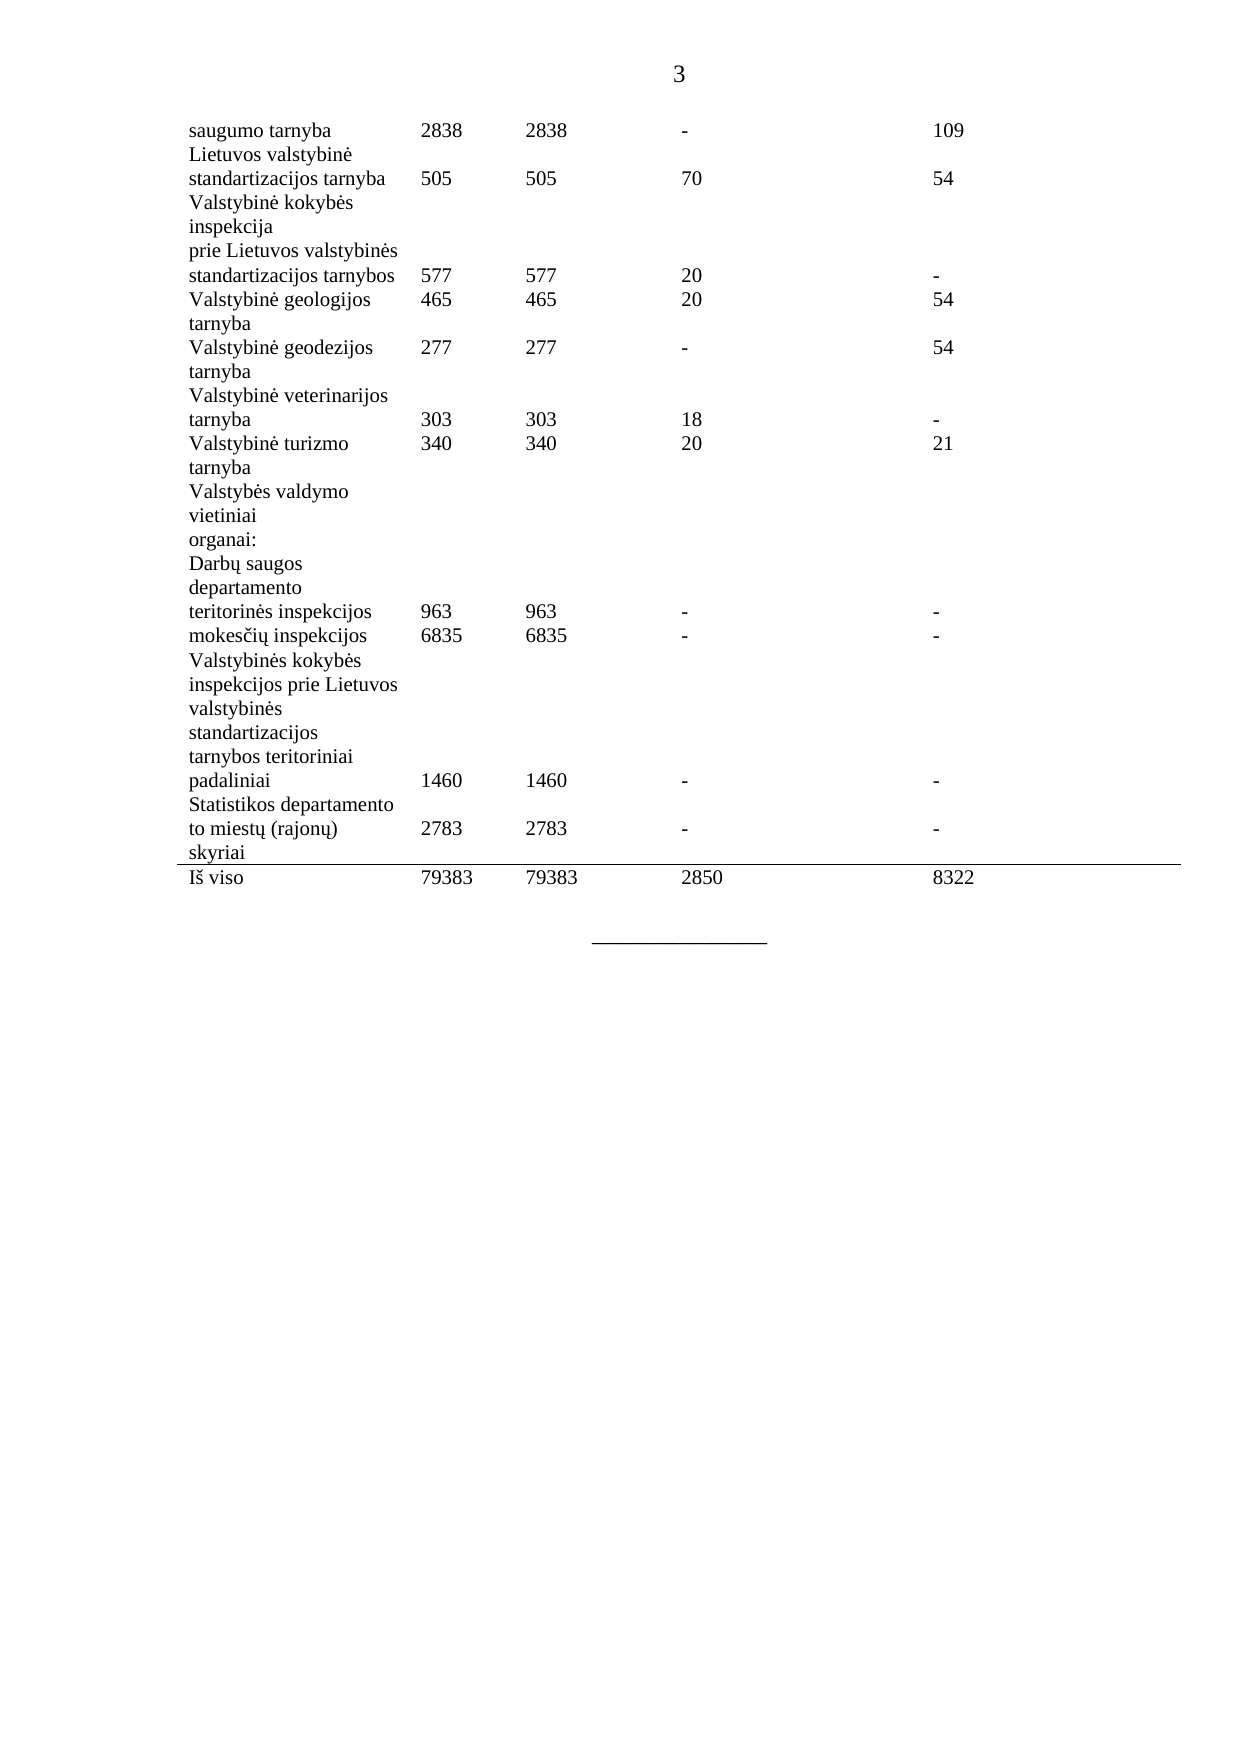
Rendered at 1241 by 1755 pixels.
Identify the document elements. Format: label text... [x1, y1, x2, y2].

table_cell [670, 383, 921, 407]
table_cell [409, 383, 514, 407]
table_cell 1460 [409, 768, 514, 792]
table_cell valstybinės standartizacijos [177, 696, 409, 744]
table_cell [409, 696, 514, 744]
table_cell standartizacijos tarnybos [177, 263, 409, 287]
table_cell [514, 142, 670, 166]
table_cell [514, 190, 670, 238]
table_cell 277 [514, 335, 670, 383]
table_cell tarnyba [177, 407, 409, 431]
table_cell inspekcijos prie Lietuvos [177, 672, 409, 696]
table_cell 2838 [514, 118, 670, 142]
table_cell Valstybinė geodezijos tarnyba [177, 335, 409, 383]
table_cell [409, 744, 514, 768]
table_cell [670, 696, 921, 744]
table_cell [921, 190, 1181, 238]
table_cell [514, 696, 670, 744]
table_cell saugumo tarnyba [177, 118, 409, 142]
table_cell [670, 648, 921, 672]
table_cell 6835 [514, 624, 670, 647]
table_cell 340 [409, 431, 514, 479]
table_cell - [670, 118, 921, 142]
text ______________ [177, 918, 1181, 947]
table_cell 2783 [514, 816, 670, 864]
table_cell 18 [670, 407, 921, 431]
table_cell [670, 479, 921, 527]
table_cell [514, 672, 670, 696]
table_cell [921, 383, 1181, 407]
table_cell Iš viso [177, 865, 409, 889]
table_cell 109 [921, 118, 1181, 142]
table_cell [921, 479, 1181, 527]
table_cell Valstybinė kokybės inspekcija [177, 190, 409, 238]
table_cell [514, 239, 670, 262]
table_cell 2838 [409, 118, 514, 142]
table_cell [921, 527, 1181, 551]
table_cell [670, 672, 921, 696]
table_cell - [670, 335, 921, 383]
table_cell - [670, 599, 921, 623]
table_cell [921, 142, 1181, 166]
table_cell [409, 239, 514, 262]
table_cell to miestų (rajonų) skyriai [177, 816, 409, 864]
table_cell 2783 [409, 816, 514, 864]
table_cell 20 [670, 287, 921, 335]
table_cell 577 [409, 263, 514, 287]
table_cell prie Lietuvos valstybinės [177, 239, 409, 262]
table_cell - [670, 816, 921, 864]
table_cell [409, 672, 514, 696]
table_cell [921, 696, 1181, 744]
table_cell [514, 792, 670, 816]
table_cell - [921, 816, 1181, 864]
table_cell [514, 648, 670, 672]
table_cell [921, 672, 1181, 696]
table_cell 505 [514, 166, 670, 190]
table_cell Lietuvos valstybinė [177, 142, 409, 166]
table_cell organai: [177, 527, 409, 551]
table_cell 303 [409, 407, 514, 431]
table_cell standartizacijos tarnyba [177, 166, 409, 190]
table_cell [670, 792, 921, 816]
table_cell 6835 [409, 624, 514, 647]
table_cell [670, 239, 921, 262]
table_cell 1460 [514, 768, 670, 792]
table_cell tarnybos teritoriniai [177, 744, 409, 768]
table_cell [409, 190, 514, 238]
table_cell [514, 479, 670, 527]
table_cell 79383 [409, 865, 514, 889]
table_cell 20 [670, 431, 921, 479]
table_cell [409, 142, 514, 166]
table_cell - [921, 768, 1181, 792]
table_cell teritorinės inspekcijos [177, 599, 409, 623]
table_cell 465 [409, 287, 514, 335]
table_cell padaliniai [177, 768, 409, 792]
table_cell 54 [921, 287, 1181, 335]
table_cell Valstybinė geologijos tarnyba [177, 287, 409, 335]
table_cell [670, 744, 921, 768]
table_cell 465 [514, 287, 670, 335]
table_cell [921, 792, 1181, 816]
table_cell Valstybinė turizmo tarnyba [177, 431, 409, 479]
table_cell - [670, 768, 921, 792]
table_cell mokesčių inspekcijos [177, 624, 409, 647]
table_cell 8322 [921, 865, 1181, 889]
table_cell [670, 551, 921, 599]
table_cell [921, 744, 1181, 768]
table_cell 21 [921, 431, 1181, 479]
table_cell [514, 744, 670, 768]
table_cell 963 [409, 599, 514, 623]
table_cell Valstybės valdymo vietiniai [177, 479, 409, 527]
table_cell - [670, 624, 921, 647]
table_cell Valstybinė veterinarijos [177, 383, 409, 407]
table_cell 303 [514, 407, 670, 431]
table_cell 340 [514, 431, 670, 479]
table_cell [514, 527, 670, 551]
table_cell 20 [670, 263, 921, 287]
table_cell 963 [514, 599, 670, 623]
table_cell [921, 239, 1181, 262]
table_cell 505 [409, 166, 514, 190]
table_cell 54 [921, 335, 1181, 383]
table_cell - [921, 599, 1181, 623]
table_cell - [921, 407, 1181, 431]
table_cell [409, 792, 514, 816]
table_cell [670, 142, 921, 166]
table_cell 70 [670, 166, 921, 190]
table_cell Valstybinės kokybės [177, 648, 409, 672]
table_cell 577 [514, 263, 670, 287]
table_cell [409, 527, 514, 551]
table_cell Darbų saugos departamento [177, 551, 409, 599]
table_cell - [921, 263, 1181, 287]
table_cell - [921, 624, 1181, 647]
table_cell [670, 190, 921, 238]
table_cell [670, 527, 921, 551]
table_cell [921, 551, 1181, 599]
table_cell [921, 648, 1181, 672]
table_cell 2850 [670, 865, 921, 889]
table_cell 277 [409, 335, 514, 383]
table_cell [514, 551, 670, 599]
table_cell 79383 [514, 865, 670, 889]
table_cell 54 [921, 166, 1181, 190]
table_cell [409, 648, 514, 672]
table_cell [514, 383, 670, 407]
table_cell [409, 479, 514, 527]
table_cell [409, 551, 514, 599]
table_cell Statistikos departamento [177, 792, 409, 816]
